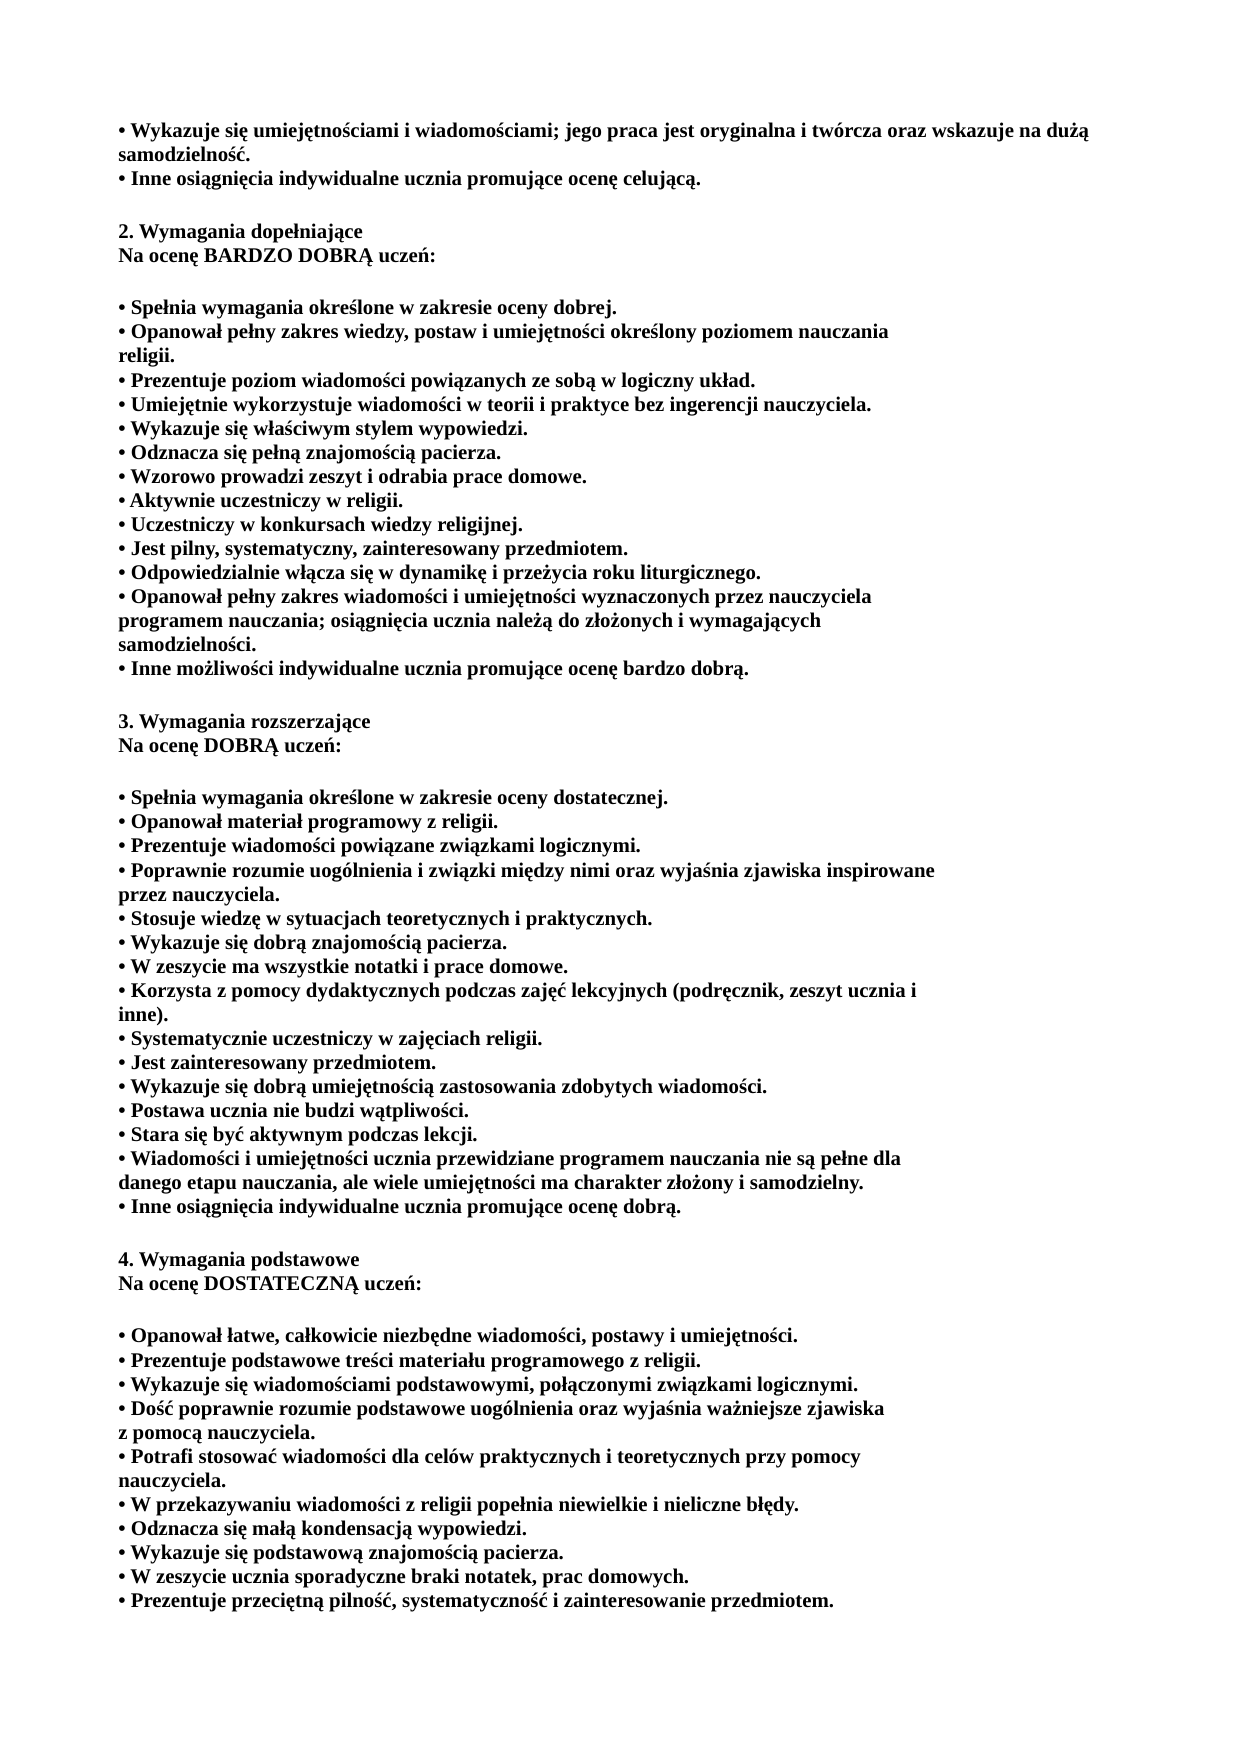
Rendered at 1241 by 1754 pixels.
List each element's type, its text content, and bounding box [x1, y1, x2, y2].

text • Wykazuje się wiadomościami podstawowymi, połączonymi związkami logicznymi. [118, 1372, 1122, 1396]
text • W przekazywaniu wiadomości z religii popełnia niewielkie i nieliczne błędy. [118, 1492, 1122, 1516]
text Na ocenę DOSTATECZNĄ uczeń: [118, 1271, 1122, 1295]
text • Systematycznie uczestniczy w zajęciach religii. [118, 1026, 1122, 1050]
text Na ocenę DOBRĄ uczeń: [118, 733, 1122, 757]
text • Poprawnie rozumie uogólnienia i związki między nimi oraz wyjaśnia zjawiska inspirowane [118, 857, 1122, 882]
text • Odznacza się małą kondensacją wypowiedzi. [118, 1516, 1122, 1540]
text • Korzysta z pomocy dydaktycznych podczas zajęć lekcyjnych (podręcznik, zeszyt ucznia i [118, 978, 1122, 1002]
text • Jest zainteresowany przedmiotem. [118, 1050, 1122, 1074]
text • Prezentuje wiadomości powiązane związkami logicznymi. [118, 833, 1122, 857]
text 2. Wymagania dopełniające [118, 219, 1122, 243]
text • Opanował pełny zakres wiadomości i umiejętności wyznaczonych przez nauczyciela [118, 584, 1122, 608]
text • Umiejętnie wykorzystuje wiadomości w teorii i praktyce bez ingerencji nauczyciela. [118, 392, 1122, 416]
text • Prezentuje przeciętną pilność, systematyczność i zainteresowanie przedmiotem. [118, 1588, 1122, 1612]
text • Spełnia wymagania określone w zakresie oceny dobrej. [118, 295, 1122, 319]
text • Prezentuje podstawowe treści materiału programowego z religii. [118, 1347, 1122, 1372]
text • Wykazuje się podstawową znajomością pacierza. [118, 1540, 1122, 1564]
text inne). [118, 1002, 1122, 1026]
text 3. Wymagania rozszerzające [118, 709, 1122, 733]
text • Wiadomości i umiejętności ucznia przewidziane programem nauczania nie są pełne dla [118, 1146, 1122, 1170]
text • Stara się być aktywnym podczas lekcji. [118, 1122, 1122, 1146]
text przez nauczyciela. [118, 882, 1122, 906]
text 4. Wymagania podstawowe [118, 1247, 1122, 1271]
text • W zeszycie ma wszystkie notatki i prace domowe. [118, 954, 1122, 978]
text • Odznacza się pełną znajomością pacierza. [118, 440, 1122, 464]
text z pomocą nauczyciela. [118, 1420, 1122, 1444]
text • Inne osiągnięcia indywidualne ucznia promujące ocenę dobrą. [118, 1194, 1122, 1218]
text nauczyciela. [118, 1468, 1122, 1492]
text • Dość poprawnie rozumie podstawowe uogólnienia oraz wyjaśnia ważniejsze zjawiska [118, 1396, 1122, 1420]
text • Opanował łatwe, całkowicie niezbędne wiadomości, postawy i umiejętności. [118, 1323, 1122, 1347]
text danego etapu nauczania, ale wiele umiejętności ma charakter złożony i samodzielny. [118, 1170, 1122, 1194]
text • Wykazuje się dobrą znajomością pacierza. [118, 930, 1122, 954]
text • Uczestniczy w konkursach wiedzy religijnej. [118, 512, 1122, 536]
text programem nauczania; osiągnięcia ucznia należą do złożonych i wymagających [118, 608, 1122, 632]
text • Opanował pełny zakres wiedzy, postaw i umiejętności określony poziomem nauczania [118, 319, 1122, 343]
text • Wykazuje się właściwym stylem wypowiedzi. [118, 416, 1122, 440]
text • Spełnia wymagania określone w zakresie oceny dostatecznej. [118, 785, 1122, 809]
text • Opanował materiał programowy z religii. [118, 809, 1122, 833]
text religii. [118, 343, 1122, 367]
text • Inne osiągnięcia indywidualne ucznia promujące ocenę celującą. [118, 166, 1122, 190]
text • Stosuje wiedzę w sytuacjach teoretycznych i praktycznych. [118, 906, 1122, 930]
text • Wykazuje się dobrą umiejętnością zastosowania zdobytych wiadomości. [118, 1074, 1122, 1098]
text • Odpowiedzialnie włącza się w dynamikę i przeżycia roku liturgicznego. [118, 560, 1122, 584]
text samodzielności. [118, 632, 1122, 656]
text • Wzorowo prowadzi zeszyt i odrabia prace domowe. [118, 464, 1122, 488]
text • Jest pilny, systematyczny, zainteresowany przedmiotem. [118, 536, 1122, 560]
text • Wykazuje się umiejętnościami i wiadomościami; jego praca jest oryginalna i twórcza oraz wskazuje na dużą samodzielność. [118, 118, 1122, 166]
text Na ocenę BARDZO DOBRĄ uczeń: [118, 243, 1122, 267]
text • Prezentuje poziom wiadomości powiązanych ze sobą w logiczny układ. [118, 367, 1122, 392]
text • Potrafi stosować wiadomości dla celów praktycznych i teoretycznych przy pomocy [118, 1444, 1122, 1468]
text • W zeszycie ucznia sporadyczne braki notatek, prac domowych. [118, 1564, 1122, 1588]
text • Aktywnie uczestniczy w religii. [118, 488, 1122, 512]
text • Inne możliwości indywidualne ucznia promujące ocenę bardzo dobrą. [118, 656, 1122, 680]
text • Postawa ucznia nie budzi wątpliwości. [118, 1098, 1122, 1122]
